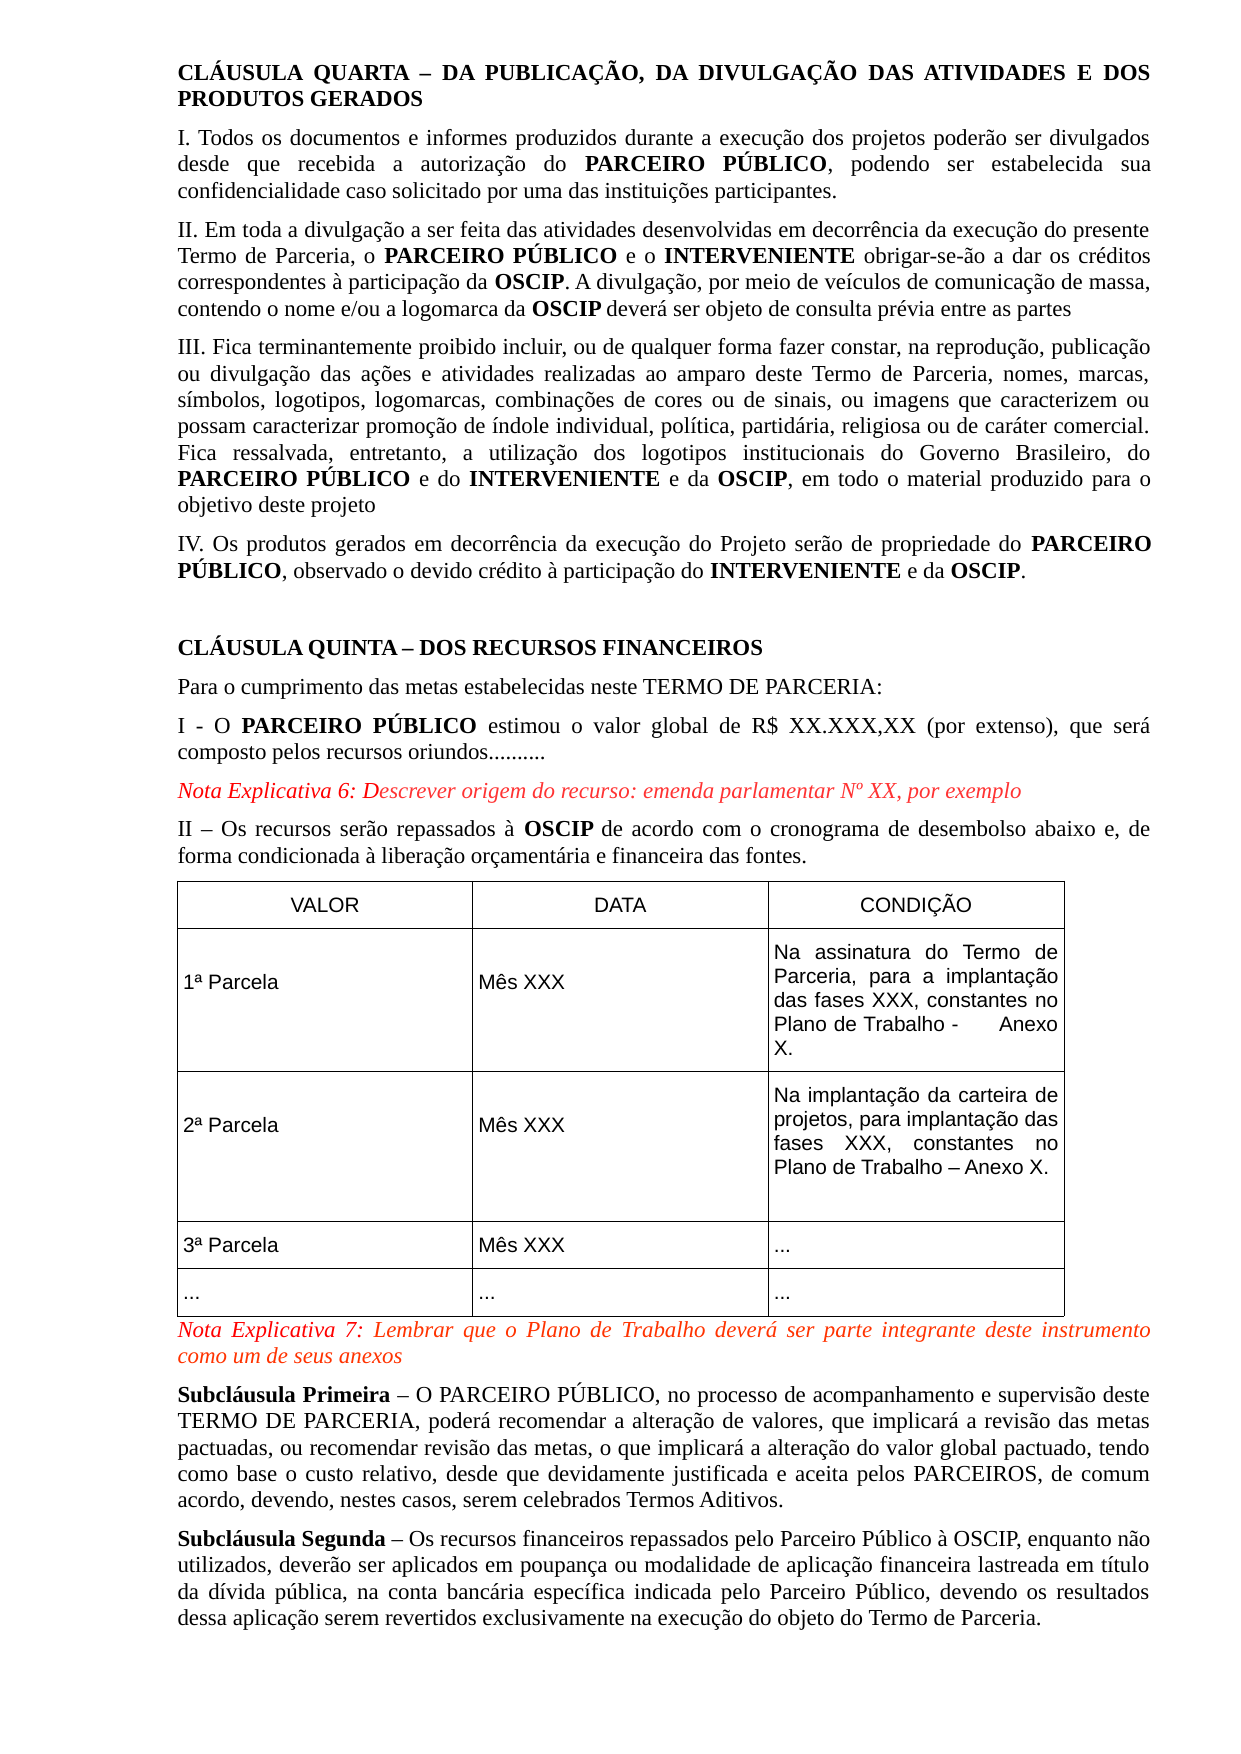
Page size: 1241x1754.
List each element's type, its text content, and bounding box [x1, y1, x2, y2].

table_cell 3ª Parcela [178, 1222, 472, 1268]
table_cell Na implantação da carteira de projetos, para implantação das fases XXX, constantes no Plano de Trabalho – Anexo X. [769, 1072, 1064, 1221]
table_cell Mês XXX [473, 1222, 768, 1268]
table_cell ... [769, 1269, 1064, 1316]
table_header DATA [473, 882, 768, 928]
text CLÁUSULA QUARTA – DA PUBLICAÇÃO, DA DIVULGAÇÃO DAS ATIVIDADES E DOS PRODUTOS GERADOS [177, 59, 1152, 112]
table_header VALOR [178, 882, 472, 928]
table_header CONDIÇÃO [769, 882, 1064, 928]
text Subcláusula Primeira – O PARCEIRO PÚBLICO, no processo de acompanhamento e supervisão deste TERMO DE PARCERIA, poderá recomendar a alteração de valores, que implicará a revisão das metas pactuadas, ou recomendar revisão das metas, o que implicará a alteração do valor global pactuado, tendo como base o custo relativo, desde que devidamente justificada e aceita pelos PARCEIROS, de comum acordo, devendo, nestes casos, serem celebrados Termos Aditivos. [177, 1381, 1152, 1513]
text II – Os recursos serão repassados à OSCIP de acordo com o cronograma de desembolso abaixo e, de forma condicionada à liberação orçamentária e financeira das fontes. [177, 816, 1152, 868]
table_cell Mês XXX [473, 1072, 768, 1221]
text I. Todos os documentos e informes produzidos durante a execução dos projetos poderão ser divulgados desde que recebida a autorização do PARCEIRO PÚBLICO, podendo ser estabelecida sua confidencialidade caso solicitado por uma das instituições participantes. [177, 124, 1152, 203]
table_cell Na assinatura do Termo de Parceria, para a implantação das fases XXX, constantes no Plano de Trabalho - Anexo X. [769, 929, 1064, 1071]
table_cell ... [178, 1269, 472, 1316]
text Subcláusula Segunda – Os recursos financeiros repassados pelo Parceiro Público à OSCIP, enquanto não utilizados, deverão ser aplicados em poupança ou modalidade de aplicação financeira lastreada em título da dívida pública, na conta bancária específica indicada pelo Parceiro Público, devendo os resultados dessa aplicação serem revertidos exclusivamente na execução do objeto do Termo de Parceria. [177, 1525, 1152, 1631]
table_cell Mês XXX [473, 929, 768, 1071]
text CLÁUSULA QUINTA – DOS RECURSOS FINANCEIROS [177, 634, 1152, 661]
text Nota Explicativa 6: Descrever origem do recurso: emenda parlamentar Nº XX, por exemplo [177, 777, 1152, 803]
text Nota Explicativa 7: Lembrar que o Plano de Trabalho deverá ser parte integrante deste instrumento como um de seus anexos [177, 1316, 1152, 1369]
text IV. Os produtos gerados em decorrência da execução do Projeto serão de propriedade do PARCEIRO PÚBLICO, observado o devido crédito à participação do INTERVENIENTE e da OSCIP. [177, 530, 1152, 583]
table_cell 1ª Parcela [178, 929, 472, 1071]
text Para o cumprimento das metas estabelecidas neste TERMO DE PARCERIA: [177, 673, 1152, 699]
text II. Em toda a divulgação a ser feita das atividades desenvolvidas em decorrência da execução do presente Termo de Parceria, o PARCEIRO PÚBLICO e o INTERVENIENTE obrigar-se-ão a dar os créditos correspondentes à participação da OSCIP. A divulgação, por meio de veículos de comunicação de massa, contendo o nome e/ou a logomarca da OSCIP deverá ser objeto de consulta prévia entre as partes [177, 216, 1152, 321]
table_cell 2ª Parcela [178, 1072, 472, 1221]
table_cell ... [769, 1222, 1064, 1268]
table_cell ... [473, 1269, 768, 1316]
text III. Fica terminantemente proibido incluir, ou de qualquer forma fazer constar, na reprodução, publicação ou divulgação das ações e atividades realizadas ao amparo deste Termo de Parceria, nomes, marcas, símbolos, logotipos, logomarcas, combinações de cores ou de sinais, ou imagens que caracterizem ou possam caracterizar promoção de índole individual, política, partidária, religiosa ou de caráter comercial. Fica ressalvada, entretanto, a utilização dos logotipos institucionais do Governo Brasileiro, do PARCEIRO PÚBLICO e do INTERVENIENTE e da OSCIP, em todo o material produzido para o objetivo deste projeto [177, 333, 1152, 518]
text I - O PARCEIRO PÚBLICO estimou o valor global de R$ XX.XXX,XX (por extenso), que será composto pelos recursos oriundos.......... [177, 712, 1152, 764]
